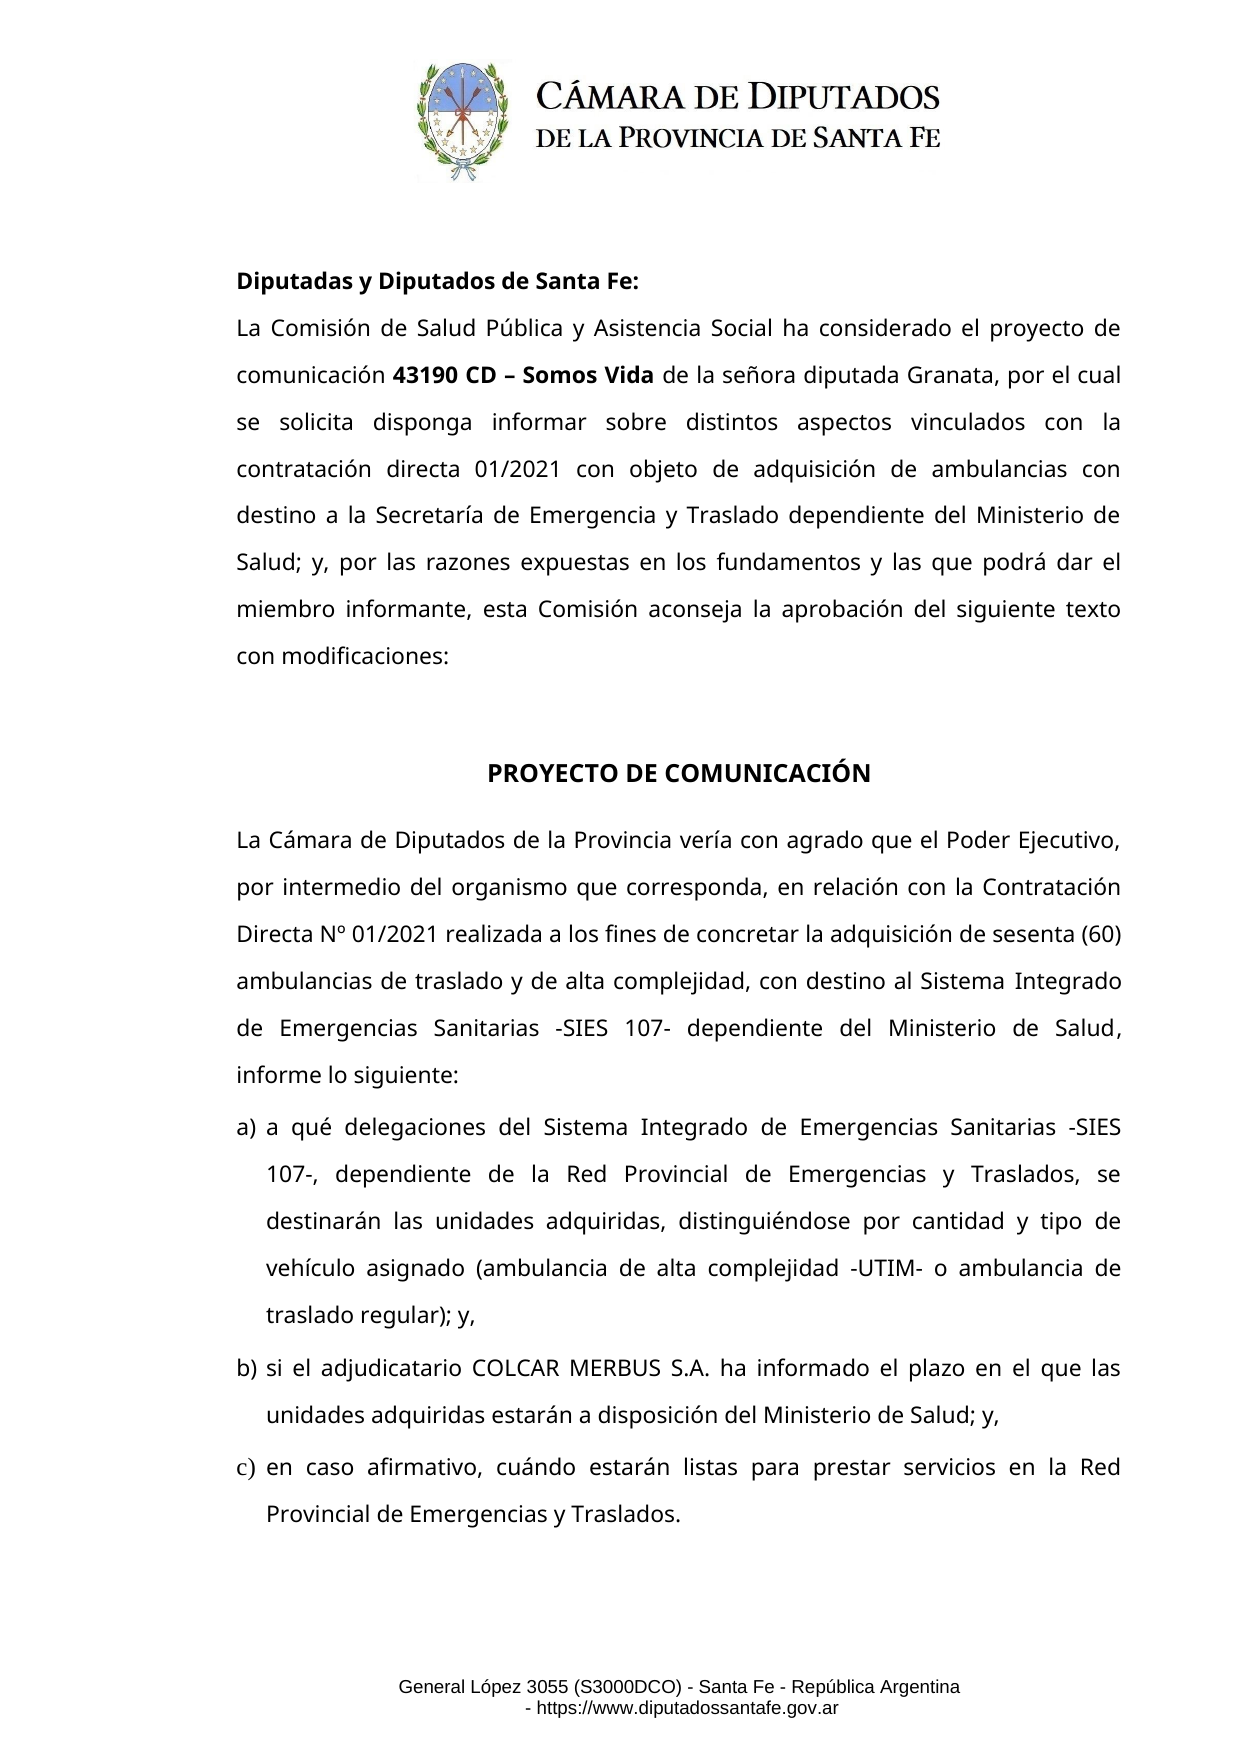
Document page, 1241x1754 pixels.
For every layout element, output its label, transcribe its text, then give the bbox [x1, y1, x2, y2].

text La Cámara de Diputados de la Provincia vería con agrado que el Poder Ejecutivo, por intermedio del organismo que corresponda, en relación con la Contratación Directa Nº 01/2021 realizada a los fines de concretar la adquisición de sesenta (60) ambulancias de traslado y de alta complejidad, con destino al Sistema Integrado de Emergencias Sanitarias -SIES 107- dependiente del Ministerio de Salud, informe lo siguiente: [236, 824, 1122, 1090]
list si el adjudicatario COLCAR MERBUS S.A. ha informado el plazo en el que las unidades adquiridas estarán a disposición del Ministerio de Salud; y, [236, 1352, 1122, 1430]
list a qué delegaciones del Sistema Integrado de Emergencias Sanitarias -SIES 107-, dependiente de la Red Provincial de Emergencias y Traslados, se destinarán las unidades adquiridas, distinguiéndose por cantidad y tipo de vehículo asignado (ambulancia de alta complejidad -UTIM- o ambulancia de traslado regular); y, [236, 1111, 1122, 1330]
list en caso afirmativo, cuándo estarán listas para prestar servicios en la Red Provincial de Emergencias y Traslados. [236, 1451, 1122, 1529]
text PROYECTO DE COMUNICACIÓN [236, 756, 1122, 789]
picture [413, 59, 945, 183]
text Diputadas y Diputados de Santa Fe: [236, 265, 1122, 296]
text La Comisión de Salud Pública y Asistencia Social ha considerado el proyecto de comunicación 43190 CD – Somos Vida de la señora diputada Granata, por el cual se solicita disponga informar sobre distintos aspectos vinculados con la contratación directa 01/2021 con objeto de adquisición de ambulancias con destino a la Secretaría de Emergencia y Traslado dependiente del Ministerio de Salud; y, por las razones expuestas en los fundamentos y las que podrá dar el miembro informante, esta Comisión aconseja la aprobación del siguiente texto con modificaciones: [236, 312, 1122, 671]
